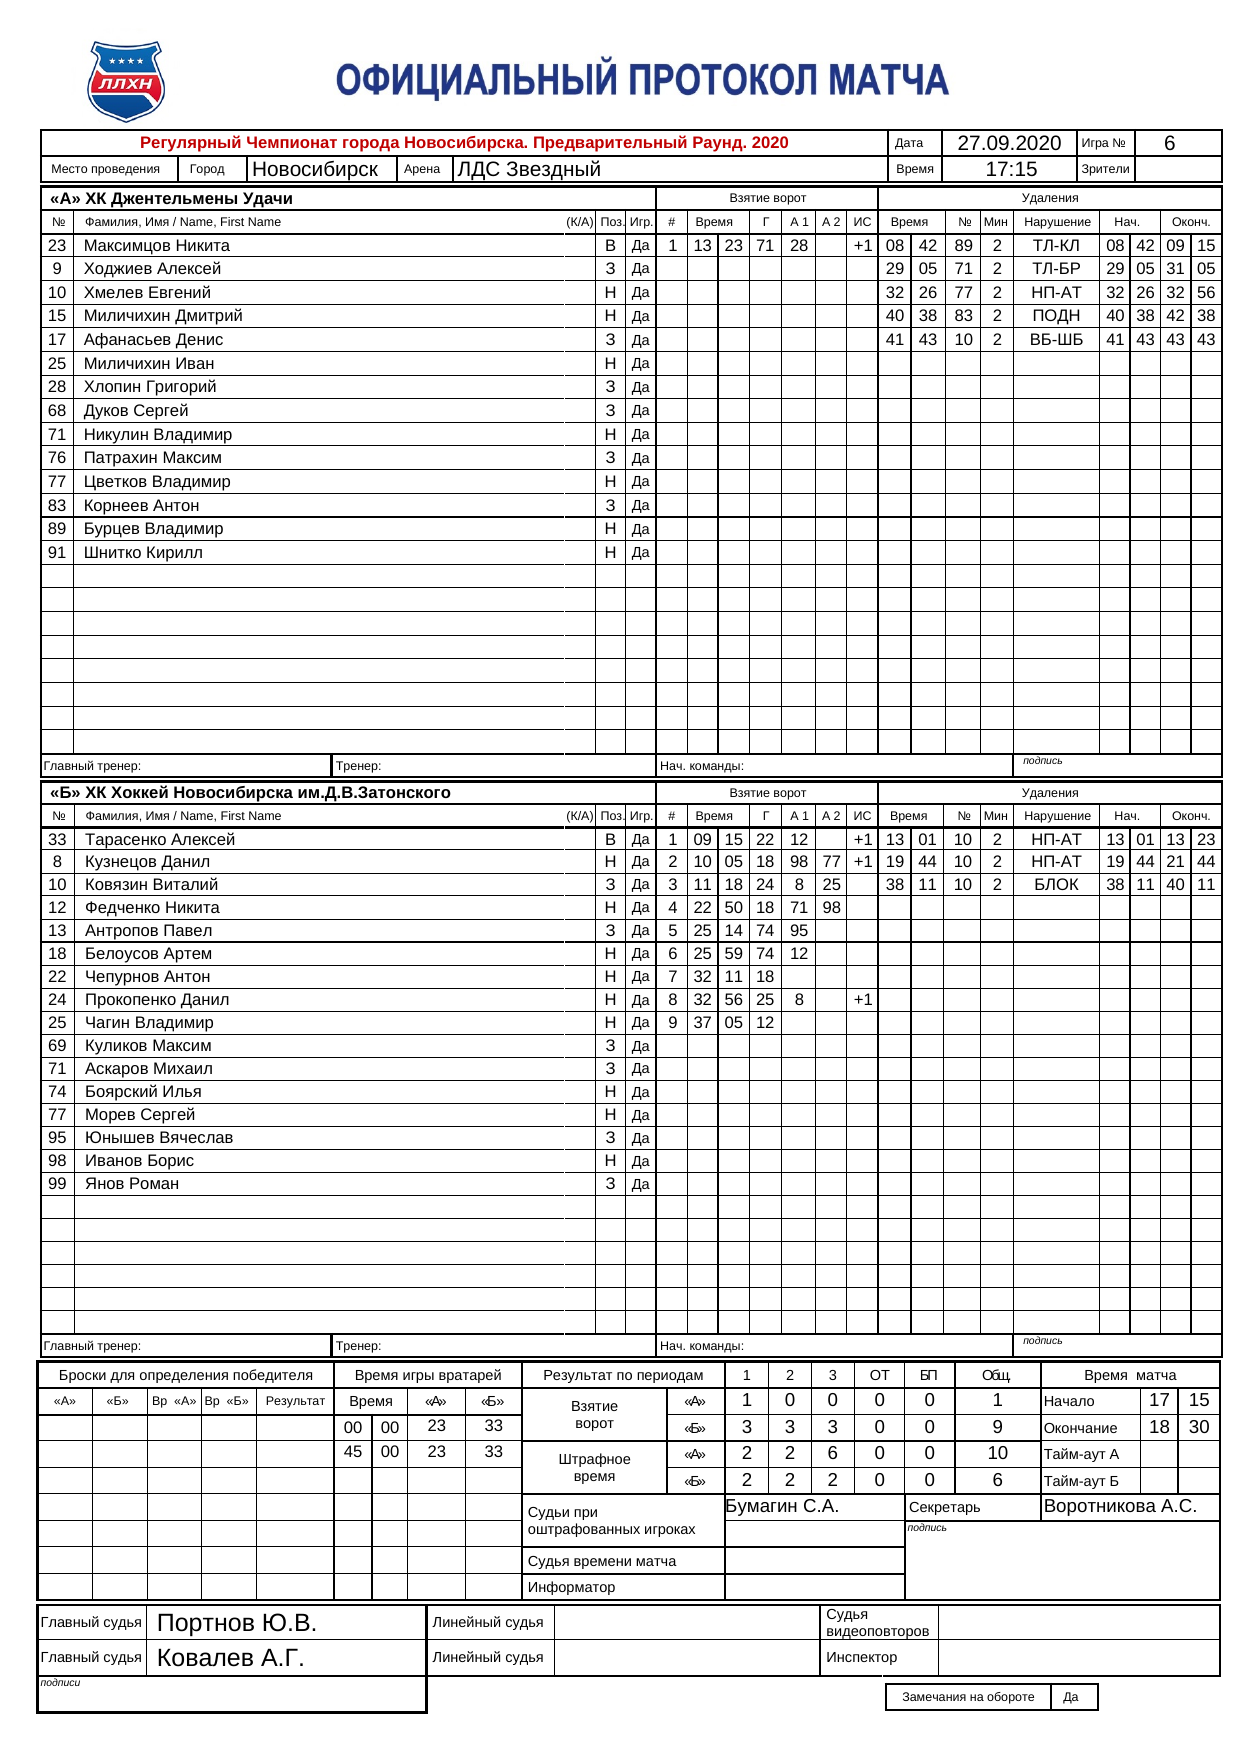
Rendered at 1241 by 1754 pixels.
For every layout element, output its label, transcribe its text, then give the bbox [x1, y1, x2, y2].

table_cell 32 [688, 966, 717, 987]
table_cell [981, 352, 1013, 374]
table_cell [565, 943, 595, 964]
table_cell З [596, 328, 625, 351]
table_cell [1192, 1242, 1221, 1264]
table_cell [1161, 376, 1190, 398]
table_cell Морев Сергей [75, 1104, 564, 1126]
table_cell [782, 305, 815, 327]
table_cell подпись [906, 1522, 1219, 1599]
table_cell [1014, 920, 1099, 941]
table_cell [847, 470, 877, 493]
table_cell 2 [981, 874, 1013, 895]
table_cell [565, 588, 595, 611]
table_cell [1100, 541, 1129, 564]
table_cell 4 [657, 896, 687, 918]
table_cell Хлопин Григорий [74, 376, 564, 398]
table_cell [750, 305, 781, 327]
table_cell [93, 1547, 147, 1573]
table_cell [596, 683, 625, 706]
table_header Броски для определения победителя [39, 1363, 333, 1387]
table_cell [1161, 659, 1190, 682]
table_cell Бумагин С.А. [726, 1495, 904, 1520]
table_cell [879, 636, 910, 658]
table_cell [1014, 446, 1099, 469]
table_cell [657, 1104, 687, 1126]
table_cell [879, 1058, 910, 1079]
table_cell [847, 1288, 877, 1310]
table_cell [816, 1311, 846, 1333]
table_cell Да [626, 1035, 655, 1057]
table_cell ТЛ-КЛ [1014, 235, 1099, 256]
table_cell 23 [408, 1416, 465, 1440]
table_cell [1161, 1012, 1190, 1033]
table_cell Оконч. [1161, 805, 1221, 826]
table_header «Б» ХК Хоккей Новосибирска им.Д.В.Затонского [42, 783, 655, 803]
table_cell 13 [1100, 829, 1129, 849]
table_cell [1161, 1288, 1190, 1310]
table_cell [981, 541, 1013, 564]
table_cell Иванов Борис [75, 1150, 564, 1172]
table_cell Да [626, 943, 655, 964]
table_cell [847, 328, 877, 351]
table_cell [1100, 1127, 1129, 1149]
table_cell [726, 1521, 904, 1546]
table_cell [257, 1547, 333, 1573]
table_cell [75, 1311, 564, 1333]
table_cell [565, 612, 595, 634]
table_cell [1192, 565, 1221, 587]
table_cell [750, 707, 781, 729]
table_cell 44 [912, 850, 943, 872]
table_cell [912, 896, 943, 918]
table_cell [1161, 1035, 1190, 1057]
table_cell 1 [956, 1389, 1040, 1413]
table_cell [912, 943, 943, 964]
table_cell [946, 612, 980, 634]
table_cell [816, 399, 846, 422]
table_cell [688, 423, 717, 445]
table_cell [1161, 966, 1190, 987]
table_cell [719, 399, 749, 422]
table_cell [946, 541, 980, 564]
table_cell [1014, 1288, 1099, 1310]
table_cell [879, 989, 910, 1011]
table_cell 19 [1100, 850, 1129, 872]
table_cell Время [335, 1389, 407, 1413]
table_cell [719, 1288, 749, 1310]
table_cell [75, 1265, 564, 1287]
table_cell [816, 659, 846, 682]
table_cell 11 [688, 874, 717, 895]
table_cell [202, 1494, 256, 1520]
table_cell [1161, 683, 1190, 706]
table_cell [1192, 446, 1221, 469]
table_cell [847, 683, 877, 706]
table_cell Город [179, 157, 246, 181]
table_cell А 1 [782, 805, 815, 826]
table_cell [1131, 1081, 1160, 1103]
table_cell [1131, 683, 1160, 706]
table_cell [981, 1127, 1013, 1149]
table_cell 71 [42, 1058, 74, 1079]
table_cell Да [626, 518, 655, 540]
table_cell [657, 446, 687, 469]
table_cell 13 [879, 829, 910, 849]
table_cell 69 [42, 1035, 74, 1057]
table_cell [74, 612, 564, 634]
table_cell [944, 989, 980, 1011]
table_cell [1131, 518, 1160, 540]
table_cell Нач. [1100, 211, 1160, 233]
table_cell [946, 470, 980, 493]
table_cell 43 [1131, 328, 1160, 351]
table_cell 41 [1100, 328, 1129, 351]
table_cell [847, 446, 877, 469]
table_cell [944, 943, 980, 964]
table_cell [981, 896, 1013, 918]
table_cell Да [626, 1012, 655, 1033]
table_cell [75, 1219, 564, 1241]
table_cell [688, 1104, 717, 1126]
table_cell [816, 446, 846, 469]
table_cell 2 [726, 1468, 768, 1493]
table_cell [626, 588, 655, 611]
table_cell [946, 494, 980, 516]
table_cell [1161, 494, 1190, 516]
table_cell [596, 636, 625, 658]
table_cell [912, 1265, 943, 1287]
table_cell [657, 1288, 687, 1310]
table_cell [879, 1173, 910, 1195]
table_cell [981, 1150, 1013, 1172]
table_cell [912, 1150, 943, 1172]
table_cell [657, 588, 687, 611]
table_cell Новосибирск [248, 157, 396, 181]
table_cell [782, 328, 815, 351]
table_cell 50 [719, 896, 749, 918]
table_cell [1100, 1265, 1129, 1287]
table_cell 15 [1179, 1389, 1219, 1413]
table_cell [1100, 588, 1129, 611]
table_cell [657, 541, 687, 564]
table_header Взятие ворот [657, 188, 877, 209]
table_cell [688, 1196, 717, 1218]
table_cell [1192, 1219, 1221, 1241]
table_cell 9 [956, 1415, 1040, 1440]
table_cell [912, 989, 943, 1011]
table_cell [688, 352, 717, 374]
table_cell [688, 1150, 717, 1172]
table_cell [912, 1311, 943, 1333]
table_cell [816, 1196, 846, 1218]
table_cell 23 [408, 1441, 465, 1467]
table_cell [847, 1104, 877, 1126]
table_cell [719, 588, 749, 611]
table_cell [1192, 1311, 1221, 1333]
table_cell [719, 1058, 749, 1079]
table_cell [847, 281, 877, 303]
table_cell [847, 399, 877, 422]
table_cell [719, 1219, 749, 1241]
table_cell [202, 1468, 256, 1493]
table_cell [782, 1219, 815, 1241]
table_cell [750, 612, 781, 634]
table_cell +1 [847, 829, 877, 849]
table_cell «Б » [466, 1389, 521, 1413]
table_cell 01 [1131, 829, 1160, 849]
table_cell 2 [657, 850, 687, 872]
table_cell [944, 1150, 980, 1172]
table_cell [74, 659, 564, 682]
table_cell [1192, 1012, 1221, 1033]
table_cell [816, 1173, 846, 1195]
table_cell [39, 1521, 92, 1546]
table_cell 00 [373, 1441, 407, 1467]
table_cell [1161, 989, 1190, 1011]
table_cell [912, 1196, 943, 1218]
table_cell [1014, 683, 1099, 706]
table_cell Время [688, 805, 749, 826]
table_cell 05 [1192, 257, 1221, 280]
table_cell [944, 1104, 980, 1126]
table_cell [74, 730, 564, 753]
table_cell [816, 966, 846, 987]
table_cell [626, 1265, 655, 1287]
table_cell [879, 423, 910, 445]
table_cell [879, 565, 910, 587]
table_cell 0 [905, 1468, 954, 1493]
table_cell [1100, 352, 1129, 374]
table_cell [847, 659, 877, 682]
table_cell [1131, 1219, 1160, 1241]
table_cell Судья времени матча [523, 1548, 724, 1573]
table_cell [750, 1242, 781, 1264]
table_cell [782, 588, 815, 611]
table_cell [847, 707, 877, 729]
table_cell Н [596, 470, 625, 493]
table_cell Да [626, 235, 655, 256]
table_cell [335, 1574, 371, 1599]
table_cell [879, 1265, 910, 1287]
table_cell Нарушение [1014, 805, 1099, 826]
table_cell [946, 683, 980, 706]
table_cell 6 [956, 1468, 1040, 1493]
table_cell [782, 352, 815, 374]
table_cell [373, 1494, 407, 1520]
table_cell [879, 494, 910, 516]
table_cell [750, 1035, 781, 1057]
table_cell [688, 257, 717, 280]
table_cell 13 [688, 235, 717, 256]
table_cell [912, 1058, 943, 1079]
table_cell [981, 1196, 1013, 1218]
table_cell [816, 730, 846, 753]
table_cell [946, 352, 980, 374]
table_cell [782, 1311, 815, 1333]
table_cell Тайм-аут А [1042, 1441, 1140, 1467]
table_cell Н [596, 966, 625, 987]
table_cell [657, 328, 687, 351]
table_cell Игр. [626, 805, 655, 826]
table_cell [1131, 1242, 1160, 1264]
table_cell [42, 1219, 74, 1241]
table_cell [981, 1104, 1013, 1126]
table_cell Дуков Сергей [74, 399, 564, 422]
table_cell 74 [42, 1081, 74, 1103]
table_cell [847, 588, 877, 611]
table_cell 0 [905, 1389, 954, 1413]
table_cell [782, 1035, 815, 1057]
table_cell [719, 494, 749, 516]
table_cell [93, 1468, 147, 1493]
table_cell [847, 423, 877, 445]
table_cell 38 [879, 874, 910, 895]
table_cell [657, 470, 687, 493]
table_cell 32 [688, 989, 717, 1011]
table_cell [750, 1173, 781, 1195]
table_cell 83 [42, 494, 73, 516]
table_cell [428, 1677, 882, 1711]
table_cell Н [596, 989, 625, 1011]
table_cell «А» [408, 1389, 465, 1413]
table_cell [1100, 1104, 1129, 1126]
table_cell [657, 1196, 687, 1218]
table_cell [816, 989, 846, 1011]
table_cell [626, 1311, 655, 1333]
table_cell [1014, 1242, 1099, 1264]
table_cell [981, 1012, 1013, 1033]
table_cell [626, 1219, 655, 1241]
table_cell 25 [688, 920, 717, 941]
table_cell [373, 1521, 407, 1546]
table_cell 17 [42, 328, 73, 351]
table_cell 11 [719, 966, 749, 987]
table_cell З [596, 1173, 625, 1195]
table_cell 8 [42, 850, 74, 872]
table_cell [816, 1288, 846, 1310]
table_cell Н [596, 541, 625, 564]
table_cell [719, 1265, 749, 1287]
table_cell Да [626, 966, 655, 987]
table_cell [93, 1494, 147, 1520]
table_cell подписи [39, 1677, 425, 1711]
table_cell [596, 730, 625, 753]
table_cell [912, 1242, 943, 1264]
table_cell Хмелев Евгений [74, 281, 564, 303]
table_cell [1014, 896, 1099, 918]
table_cell [719, 659, 749, 682]
table_cell Время [879, 211, 945, 233]
table_cell [1161, 612, 1190, 634]
table_cell [719, 1081, 749, 1103]
table_cell «А» [39, 1389, 92, 1413]
table_cell [912, 1173, 943, 1195]
table_cell [879, 1127, 910, 1149]
table_cell [750, 518, 781, 540]
table_cell [816, 1104, 846, 1126]
table_cell [335, 1494, 371, 1520]
table_cell [1192, 1288, 1221, 1310]
table_cell [847, 966, 877, 987]
table_cell [1131, 896, 1160, 918]
table_cell 95 [782, 920, 815, 941]
table_cell 12 [782, 829, 815, 849]
table_cell [912, 707, 945, 729]
table_cell Н [596, 352, 625, 374]
table_cell [782, 1288, 815, 1310]
table_cell [688, 588, 717, 611]
table_cell [1161, 423, 1190, 445]
table_cell [565, 494, 595, 516]
table_cell [1014, 423, 1099, 445]
table_cell [688, 1311, 717, 1333]
table_cell [944, 1058, 980, 1079]
table_cell 0 [905, 1415, 954, 1440]
table_cell [1192, 683, 1221, 706]
table_cell 0 [855, 1415, 904, 1440]
table_cell [981, 730, 1013, 753]
table_cell +1 [847, 235, 877, 256]
table_cell Г [750, 805, 781, 826]
table_cell [39, 1468, 92, 1493]
table_cell Поз. [596, 211, 625, 233]
table_cell [1161, 730, 1190, 753]
table_cell [879, 470, 910, 493]
table_cell 1 [657, 235, 687, 256]
table_cell Да [626, 896, 655, 918]
table_cell [1100, 730, 1129, 753]
table_cell [565, 565, 595, 587]
table_cell З [596, 257, 625, 280]
table_cell [565, 1311, 595, 1333]
table_cell [39, 1416, 92, 1440]
table_cell [719, 281, 749, 303]
table_cell 15 [42, 305, 73, 327]
table_cell [944, 1127, 980, 1149]
table_cell [719, 305, 749, 327]
table_cell [657, 399, 687, 422]
table_cell [565, 1058, 595, 1079]
table_cell [816, 707, 846, 729]
table_cell [1014, 1012, 1099, 1033]
table_cell [565, 1288, 595, 1310]
table_cell Миличихин Дмитрий [74, 305, 564, 327]
table_cell Фамилия, Имя / Name, First Name [75, 805, 565, 826]
table_cell 59 [719, 943, 749, 964]
table_cell [1131, 565, 1160, 587]
table_cell [912, 1035, 943, 1057]
table_header Взятие ворот [657, 783, 877, 803]
table_cell [626, 1242, 655, 1264]
table_cell [879, 896, 910, 918]
table_cell 3 [726, 1415, 768, 1440]
table_cell [1136, 157, 1221, 181]
table_cell [565, 966, 595, 987]
table_cell [879, 707, 910, 729]
table_cell [1100, 376, 1129, 398]
table_cell [1100, 446, 1129, 469]
table_cell [466, 1574, 521, 1599]
table_cell 2 [981, 281, 1013, 303]
table_cell Тренер: [333, 755, 655, 776]
table_cell Тарасенко Алексей [75, 829, 564, 849]
table_cell [879, 1219, 910, 1241]
table_cell [1161, 588, 1190, 611]
table_cell [719, 1311, 749, 1333]
table_cell [750, 541, 781, 564]
table_cell 45 [335, 1441, 371, 1467]
table_cell [688, 446, 717, 469]
table_cell [782, 1081, 815, 1103]
table_cell Боярский Илья [75, 1081, 564, 1103]
table_cell [816, 1242, 846, 1264]
table_cell 43 [912, 328, 945, 351]
table_cell [816, 1265, 846, 1287]
table_cell [408, 1574, 465, 1599]
table_cell [939, 1606, 1219, 1639]
table_cell [1014, 1150, 1099, 1172]
table_cell [1014, 588, 1099, 611]
table_cell [719, 328, 749, 351]
table_cell [1131, 423, 1160, 445]
table_cell 15 [1192, 235, 1221, 256]
table_cell [750, 1265, 781, 1287]
table_cell 11 [912, 874, 943, 895]
table_cell [1131, 588, 1160, 611]
table_cell [257, 1521, 333, 1546]
table_header 1 [726, 1363, 768, 1387]
table_cell [565, 920, 595, 941]
table_cell [1192, 896, 1221, 918]
table_cell Да [626, 1127, 655, 1149]
table_cell Да [626, 328, 655, 351]
table_cell [74, 683, 564, 706]
table_cell Поз. [596, 805, 625, 826]
table_cell Н [596, 1012, 625, 1033]
table_cell [912, 518, 945, 540]
table_cell [1100, 612, 1129, 634]
table_cell 1 [726, 1389, 768, 1413]
table_cell [912, 376, 945, 398]
table_cell [944, 920, 980, 941]
table_cell [981, 565, 1013, 587]
table_cell [816, 470, 846, 493]
table_cell [408, 1468, 465, 1493]
table_cell [335, 1521, 371, 1546]
table_cell [565, 1242, 595, 1264]
picture [5, 28, 1179, 129]
table_cell Ковалев А.Г. [147, 1640, 425, 1675]
table_cell [750, 588, 781, 611]
table_cell [1192, 1035, 1221, 1057]
table_cell Ковязин Виталий [75, 874, 564, 895]
table_cell [981, 966, 1013, 987]
table_cell [1161, 1242, 1190, 1264]
table_cell [750, 328, 781, 351]
table_cell 10 [946, 328, 980, 351]
table_cell [688, 659, 717, 682]
table_cell [688, 1127, 717, 1149]
table_cell [1161, 541, 1190, 564]
table_cell [944, 1311, 980, 1333]
table_cell [1131, 1150, 1160, 1172]
table_cell Корнеев Антон [74, 494, 564, 516]
table_header 27.09.2020 [943, 131, 1076, 155]
table_cell Взятие ворот [523, 1389, 666, 1440]
table_cell [1131, 1127, 1160, 1149]
table_cell [657, 1242, 687, 1264]
table_cell [626, 612, 655, 634]
table_cell [1141, 1441, 1177, 1467]
table_cell [719, 518, 749, 540]
table_cell [688, 612, 717, 634]
table_cell Да [626, 470, 655, 493]
table_cell 32 [1161, 281, 1190, 303]
table_cell 01 [912, 829, 943, 849]
table_cell Н [596, 305, 625, 327]
table_cell [565, 257, 595, 280]
table_cell [946, 565, 980, 587]
table_cell [750, 352, 781, 374]
table_cell [688, 1265, 717, 1287]
table_cell [847, 1081, 877, 1103]
table_cell [719, 1242, 749, 1264]
table_cell [1192, 1127, 1221, 1149]
table_cell [912, 494, 945, 516]
table_cell [1192, 1265, 1221, 1287]
table_header Регулярный Чемпионат города Новосибирска. Предварительный Раунд. 2020 [42, 131, 887, 155]
table_cell [847, 730, 877, 753]
table_cell [688, 1035, 717, 1057]
table_cell [1192, 966, 1221, 987]
table_cell [946, 446, 980, 469]
table_cell Секретарь [906, 1495, 1040, 1520]
table_cell 2 [726, 1442, 768, 1467]
table_cell [626, 707, 655, 729]
table_cell [1161, 352, 1190, 374]
table_cell З [596, 494, 625, 516]
table_cell [879, 966, 910, 987]
table_cell [1014, 1081, 1099, 1103]
table_cell [1014, 966, 1099, 987]
table_cell [981, 470, 1013, 493]
table_cell [1100, 1012, 1129, 1033]
table_cell [750, 659, 781, 682]
table_cell 13 [42, 920, 74, 941]
table_cell [688, 683, 717, 706]
table_cell Главный тренер: [42, 1335, 330, 1356]
table_cell [1014, 943, 1099, 964]
table_cell [981, 518, 1013, 540]
table_cell [816, 305, 846, 327]
table_cell [1100, 1311, 1129, 1333]
table_cell [944, 1173, 980, 1195]
table_cell Чагин Владимир [75, 1012, 564, 1033]
table_cell [847, 518, 877, 540]
table_header Дата [889, 131, 941, 155]
table_cell [1014, 1219, 1099, 1241]
table_cell З [596, 920, 625, 941]
table_cell [912, 1104, 943, 1126]
table_cell [816, 588, 846, 611]
table_cell [912, 423, 945, 445]
table_cell Фамилия, Имя / Name, First Name [74, 211, 565, 233]
table_cell [912, 446, 945, 469]
table_cell [816, 494, 846, 516]
table_cell 24 [750, 874, 781, 895]
table_cell [565, 1196, 595, 1218]
table_cell [596, 707, 625, 729]
table_cell [944, 1196, 980, 1218]
table_cell [879, 659, 910, 682]
table_cell Н [596, 1081, 625, 1103]
table_cell Белоусов Артем [75, 943, 564, 964]
table_cell 2 [769, 1442, 811, 1467]
table_cell З [596, 376, 625, 398]
table_cell 71 [946, 257, 980, 280]
table_cell [847, 352, 877, 374]
table_cell [1161, 1265, 1190, 1287]
table_cell 71 [782, 896, 815, 918]
table_cell [1099, 1682, 1220, 1711]
table_cell [816, 257, 846, 280]
table_cell Н [596, 281, 625, 303]
table_cell 77 [42, 470, 73, 493]
table_cell З [596, 446, 625, 469]
table_cell 25 [750, 989, 781, 1011]
table_cell [816, 920, 846, 941]
table_cell [879, 943, 910, 964]
table_cell 77 [946, 281, 980, 303]
table_cell 09 [688, 829, 717, 849]
table_cell [879, 1104, 910, 1126]
table_cell [1192, 1058, 1221, 1079]
table_cell Тайм-аут Б [1042, 1468, 1140, 1493]
table_header Время матча [1042, 1363, 1219, 1387]
table_cell [912, 352, 945, 374]
table_cell [750, 257, 781, 280]
table_cell Куликов Максим [75, 1035, 564, 1057]
table_cell 10 [944, 874, 980, 895]
table_header 6 [1136, 131, 1221, 155]
table_cell 74 [750, 943, 781, 964]
table_cell [1014, 352, 1099, 374]
table_cell 8 [782, 874, 815, 895]
table_cell [657, 612, 687, 634]
table_cell Да [626, 376, 655, 398]
table_cell 8 [782, 989, 815, 1011]
table_cell [626, 730, 655, 753]
table_cell [596, 1196, 625, 1218]
table_cell 28 [42, 376, 73, 398]
table_cell [847, 1196, 877, 1218]
table_cell 29 [879, 257, 910, 280]
table_cell [816, 281, 846, 303]
table_cell 77 [42, 1104, 74, 1126]
table_cell [657, 1150, 687, 1172]
table_cell Нач. команды: [657, 1335, 1012, 1356]
table_cell [657, 376, 687, 398]
table_cell [657, 305, 687, 327]
table_cell [1179, 1441, 1219, 1467]
table_cell [981, 659, 1013, 682]
table_cell [879, 446, 910, 469]
table_cell 10 [944, 850, 980, 872]
table_cell 42 [1131, 235, 1160, 256]
table_cell [847, 896, 877, 918]
table_cell 10 [956, 1442, 1040, 1467]
table_cell [782, 541, 815, 564]
table_cell [750, 1150, 781, 1172]
table_cell Да [626, 1081, 655, 1103]
table_cell [688, 1288, 717, 1310]
table_cell [1014, 518, 1099, 540]
table_cell [816, 1058, 846, 1079]
table_cell [257, 1494, 333, 1520]
table_cell [816, 376, 846, 398]
table_cell [1131, 920, 1160, 941]
table_cell [565, 1035, 595, 1057]
table_cell [202, 1521, 256, 1546]
table_cell [1100, 399, 1129, 422]
table_cell [688, 730, 717, 753]
table_cell [257, 1468, 333, 1493]
table_cell 77 [816, 850, 846, 872]
table_cell [782, 1242, 815, 1264]
table_cell 23 [1192, 829, 1221, 849]
table_cell [408, 1494, 465, 1520]
table_cell подпись [1014, 1335, 1221, 1356]
table_cell [688, 636, 717, 658]
table_cell [719, 1150, 749, 1172]
table_cell [688, 1173, 717, 1195]
table_cell З [596, 1035, 625, 1057]
table_cell Н [596, 1150, 625, 1172]
table_cell [1192, 730, 1221, 753]
table_cell [847, 1219, 877, 1241]
table_cell [1014, 494, 1099, 516]
table_cell [912, 1012, 943, 1033]
table_cell [74, 588, 564, 611]
table_cell [596, 659, 625, 682]
table_cell [1100, 1288, 1129, 1310]
table_cell [782, 281, 815, 303]
table_cell [944, 1081, 980, 1103]
table_cell [39, 1574, 92, 1599]
table_header «А» ХК Джентельмены Удачи [42, 188, 655, 209]
table_header Замечания на обороте [887, 1685, 1050, 1709]
table_cell [1014, 1104, 1099, 1126]
table_cell [1161, 1219, 1190, 1241]
table_cell [1014, 636, 1099, 658]
table_cell 89 [42, 518, 73, 540]
table_cell [879, 1012, 910, 1033]
table_cell [257, 1416, 333, 1440]
table_cell [1161, 636, 1190, 658]
table_cell 68 [42, 399, 73, 422]
table_cell [565, 1219, 595, 1241]
table_cell 26 [1131, 281, 1160, 303]
table_cell [879, 1196, 910, 1218]
table_cell [626, 636, 655, 658]
table_cell 12 [782, 943, 815, 964]
table_cell [750, 376, 781, 398]
table_cell [688, 541, 717, 564]
table_cell [946, 636, 980, 658]
table_cell [1014, 612, 1099, 634]
table_cell 71 [750, 235, 781, 256]
table_cell [879, 518, 910, 540]
table_cell [944, 1219, 980, 1241]
table_cell [408, 1547, 465, 1573]
table_cell [912, 659, 945, 682]
table_cell 33 [466, 1441, 521, 1467]
table_cell (К/А) [565, 805, 595, 826]
table_cell [565, 328, 595, 351]
table_cell [565, 352, 595, 374]
table_cell [816, 328, 846, 351]
table_cell [912, 683, 945, 706]
table_cell В [596, 829, 625, 849]
table_cell [816, 352, 846, 374]
table_cell [816, 541, 846, 564]
table_cell [657, 494, 687, 516]
table_cell ЛДС Звездный [454, 157, 887, 181]
table_cell 24 [42, 989, 74, 1011]
table_cell [816, 518, 846, 540]
table_cell ТЛ-БР [1014, 257, 1099, 280]
table_cell [373, 1574, 407, 1599]
table_cell 00 [373, 1416, 407, 1440]
table_cell 0 [812, 1389, 854, 1413]
table_cell [565, 659, 595, 682]
table_cell [148, 1441, 201, 1467]
table_cell 18 [750, 896, 781, 918]
table_cell Да [626, 423, 655, 445]
table_cell 18 [750, 850, 781, 872]
table_cell [93, 1574, 147, 1599]
table_cell [1100, 1081, 1129, 1103]
table_cell [148, 1547, 201, 1573]
table_cell [657, 1058, 687, 1079]
table_cell [944, 1265, 980, 1287]
table_cell [1131, 730, 1160, 753]
table_cell [688, 376, 717, 398]
table_cell В [596, 235, 625, 256]
table_cell [148, 1494, 201, 1520]
table_cell 18 [42, 943, 74, 964]
table_cell # [657, 211, 687, 233]
table_cell [782, 470, 815, 493]
table_cell [847, 1035, 877, 1057]
table_cell [816, 829, 846, 849]
table_cell [879, 541, 910, 564]
table_cell [1100, 683, 1129, 706]
table_cell [626, 1196, 655, 1218]
table_cell [782, 565, 815, 587]
table_cell [719, 446, 749, 469]
table_cell [719, 707, 749, 729]
table_cell [75, 1242, 564, 1264]
table_cell [1014, 1058, 1099, 1079]
table_cell [879, 1081, 910, 1103]
table_cell [981, 1265, 1013, 1287]
table_cell [565, 730, 595, 753]
table_cell [1100, 1242, 1129, 1264]
table_cell [1100, 659, 1129, 682]
table_cell [816, 1150, 846, 1172]
table_cell [565, 399, 595, 422]
table_cell 83 [946, 305, 980, 327]
table_cell [148, 1521, 201, 1546]
table_cell [688, 470, 717, 493]
table_cell Аскаров Михаил [75, 1058, 564, 1079]
table_cell [750, 683, 781, 706]
table_cell [816, 1219, 846, 1241]
table_cell [1131, 1058, 1160, 1079]
table_cell Главный судья [39, 1606, 146, 1639]
table_cell [565, 1081, 595, 1103]
table_cell [596, 612, 625, 634]
table_cell Да [626, 1150, 655, 1172]
table_cell НП-АТ [1014, 281, 1099, 303]
table_cell [555, 1606, 819, 1639]
table_cell [657, 1265, 687, 1287]
table_cell [1161, 399, 1190, 422]
table_cell Результат [257, 1389, 333, 1413]
table_cell [946, 659, 980, 682]
table_cell [981, 943, 1013, 964]
table_cell 25 [42, 352, 73, 374]
table_cell [565, 423, 595, 445]
table_cell [782, 1012, 815, 1033]
table_cell [74, 636, 564, 658]
table_cell [688, 399, 717, 422]
table_cell Да [626, 1173, 655, 1195]
table_cell Мин [981, 805, 1013, 826]
table_cell [596, 1311, 625, 1333]
table_cell Да [626, 1104, 655, 1126]
table_cell 38 [1100, 874, 1129, 895]
table_cell № [944, 805, 980, 826]
table_cell [42, 565, 73, 587]
table_cell Воротникова А.С. [1042, 1495, 1219, 1520]
table_cell [879, 1035, 910, 1057]
table_cell [1131, 1311, 1160, 1333]
table_cell [1192, 1104, 1221, 1126]
table_header 3 [812, 1363, 854, 1387]
table_cell [202, 1441, 256, 1467]
table_cell [944, 1242, 980, 1264]
table_cell 76 [42, 446, 73, 469]
table_cell [1161, 707, 1190, 729]
table_cell [1179, 1468, 1219, 1493]
table_cell [657, 281, 687, 303]
table_cell [1014, 565, 1099, 587]
table_cell [847, 1058, 877, 1079]
table_cell 0 [769, 1389, 811, 1413]
table_cell [750, 1081, 781, 1103]
table_cell [816, 423, 846, 445]
table_cell Вр «Б» [202, 1389, 256, 1413]
table_cell [565, 281, 595, 303]
table_cell [944, 966, 980, 987]
table_cell Да [626, 446, 655, 469]
table_cell Портнов Ю.В. [147, 1606, 425, 1639]
table_cell 05 [1131, 257, 1160, 280]
table_cell 6 [657, 943, 687, 964]
table_cell [565, 829, 595, 849]
table_cell ПОДН [1014, 305, 1099, 327]
table_cell 38 [912, 305, 945, 327]
table_cell [1192, 518, 1221, 540]
table_cell [373, 1468, 407, 1493]
table_cell [719, 565, 749, 587]
table_cell Чепурнов Антон [75, 966, 564, 987]
table_cell [657, 636, 687, 658]
table_cell [1014, 399, 1099, 422]
table_cell [750, 470, 781, 493]
table_cell Юнышев Вячеслав [75, 1127, 564, 1149]
table_cell Янов Роман [75, 1173, 564, 1195]
table_cell [750, 1288, 781, 1310]
table_cell [816, 235, 846, 256]
table_cell 43 [1161, 328, 1190, 351]
table_cell [782, 494, 815, 516]
table_cell [1014, 1265, 1099, 1287]
table_cell [688, 1081, 717, 1103]
table_cell [565, 376, 595, 398]
table_header Общ. [956, 1363, 1040, 1387]
table_cell № [946, 211, 980, 233]
table_cell [879, 1150, 910, 1172]
table_cell Да [626, 399, 655, 422]
table_cell [688, 281, 717, 303]
table_cell [466, 1494, 521, 1520]
table_cell 10 [42, 281, 73, 303]
table_cell [1161, 1081, 1190, 1103]
table_cell [816, 1012, 846, 1033]
table_cell [1161, 1173, 1190, 1195]
table_cell [1131, 1035, 1160, 1057]
table_cell [981, 376, 1013, 398]
table_cell [719, 636, 749, 658]
table_cell [688, 565, 717, 587]
table_cell Федченко Никита [75, 896, 564, 918]
table_cell [1100, 423, 1129, 445]
table_cell 38 [1131, 305, 1160, 327]
table_cell [981, 920, 1013, 941]
table_cell [42, 707, 73, 729]
table_cell [816, 1035, 846, 1057]
table_cell [335, 1547, 371, 1573]
table_cell (К/А) [565, 211, 595, 233]
table_cell [750, 730, 781, 753]
table_cell [1192, 494, 1221, 516]
table_cell [816, 612, 846, 634]
table_cell Мин [981, 211, 1013, 233]
table_cell [565, 1012, 595, 1033]
table_cell 2 [981, 305, 1013, 327]
table_cell 13 [1161, 829, 1190, 849]
table_cell [750, 1127, 781, 1149]
table_cell [847, 1311, 877, 1333]
table_cell 56 [1192, 281, 1221, 303]
table_cell [750, 1196, 781, 1218]
table_cell Н [596, 896, 625, 918]
table_cell [981, 399, 1013, 422]
table_cell 11 [1192, 874, 1221, 895]
table_cell [257, 1574, 333, 1599]
table_cell [1014, 1311, 1099, 1333]
table_cell ИС [847, 211, 877, 233]
table_cell «Б» [668, 1415, 724, 1440]
table_header 2 [769, 1363, 811, 1387]
table_cell Главный тренер: [42, 755, 330, 776]
table_cell [466, 1521, 521, 1546]
table_cell [750, 494, 781, 516]
table_cell [39, 1441, 92, 1467]
table_cell [750, 1058, 781, 1079]
table_cell +1 [847, 989, 877, 1011]
table_cell # [657, 805, 687, 826]
table_cell [719, 1104, 749, 1126]
table_cell [1131, 541, 1160, 564]
table_cell [657, 707, 687, 729]
table_cell [981, 1173, 1013, 1195]
table_cell Время [879, 805, 943, 826]
table_cell [688, 518, 717, 540]
table_cell [565, 707, 595, 729]
table_cell [944, 1035, 980, 1057]
table_cell [719, 376, 749, 398]
table_cell [1131, 399, 1160, 422]
table_cell Г [750, 211, 781, 233]
table_cell 3 [769, 1415, 811, 1440]
table_cell 6 [812, 1442, 854, 1467]
table_cell [1014, 1035, 1099, 1057]
table_cell [1100, 1196, 1129, 1218]
table_cell [782, 1265, 815, 1287]
table_cell [782, 636, 815, 658]
table_cell [42, 636, 73, 658]
table_cell [981, 1311, 1013, 1333]
table_cell А 2 [816, 211, 846, 233]
table_cell [1161, 1311, 1190, 1333]
table_cell [1192, 588, 1221, 611]
table_cell [1100, 518, 1129, 540]
table_cell 33 [466, 1416, 521, 1440]
table_cell [981, 494, 1013, 516]
table_cell [1131, 659, 1160, 682]
table_cell [93, 1521, 147, 1546]
table_cell Арена [398, 157, 452, 181]
table_cell 2 [981, 850, 1013, 872]
table_cell [39, 1494, 92, 1520]
table_cell Да [626, 989, 655, 1011]
table_cell [1131, 989, 1160, 1011]
table_cell [1192, 1196, 1221, 1218]
table_cell 89 [946, 235, 980, 256]
table_cell [946, 588, 980, 611]
table_cell [42, 659, 73, 682]
table_cell [1100, 1150, 1129, 1172]
table_cell [847, 257, 877, 280]
table_cell 38 [1192, 305, 1221, 327]
table_cell Инспектор [821, 1640, 938, 1675]
table_cell Окончание [1042, 1415, 1140, 1440]
table_cell [657, 1035, 687, 1057]
table_cell [1014, 541, 1099, 564]
table_header Игра № [1078, 131, 1134, 155]
table_header Удаления [879, 188, 1221, 209]
table_cell [657, 659, 687, 682]
table_cell [596, 1242, 625, 1264]
table_cell [1131, 1104, 1160, 1126]
table_cell [879, 376, 910, 398]
table_cell [1100, 1173, 1129, 1195]
table_cell [257, 1441, 333, 1467]
table_cell [782, 707, 815, 729]
table_cell [626, 683, 655, 706]
table_cell [981, 636, 1013, 658]
table_cell [816, 636, 846, 658]
table_cell [565, 1150, 595, 1172]
table_cell [565, 874, 595, 895]
table_cell [1192, 541, 1221, 564]
table_cell Нач. команды: [657, 755, 1012, 776]
table_cell [1100, 943, 1129, 964]
table_cell 10 [688, 850, 717, 872]
table_cell Патрахин Максим [74, 446, 564, 469]
table_cell [782, 730, 815, 753]
table_cell 0 [905, 1442, 954, 1467]
table_cell [912, 588, 945, 611]
table_cell Нач. [1100, 805, 1160, 826]
table_cell 25 [42, 1012, 74, 1033]
table_header ОТ [855, 1363, 904, 1387]
table_cell [688, 328, 717, 351]
table_cell [912, 1127, 943, 1149]
table_cell [981, 989, 1013, 1011]
table_cell [912, 470, 945, 493]
table_cell 98 [816, 896, 846, 918]
table_cell [912, 612, 945, 634]
table_cell [466, 1468, 521, 1493]
table_cell 31 [1161, 257, 1190, 280]
table_cell [1014, 1173, 1099, 1195]
table_cell Штрафное время [523, 1442, 666, 1493]
table_cell З [596, 874, 625, 895]
table_cell 2 [981, 328, 1013, 351]
table_cell [912, 1219, 943, 1241]
table_cell [847, 376, 877, 398]
table_cell [719, 257, 749, 280]
table_header Время игры вратарей [335, 1363, 521, 1387]
table_cell 33 [42, 829, 74, 849]
table_cell З [596, 1058, 625, 1079]
table_cell [879, 1311, 910, 1333]
table_cell [565, 636, 595, 658]
table_cell [1100, 1035, 1129, 1057]
table_cell [1100, 565, 1129, 587]
table_cell Да [626, 541, 655, 564]
table_cell 2 [812, 1468, 854, 1493]
table_cell Вр «А» [148, 1389, 201, 1413]
table_cell [1161, 1104, 1190, 1126]
table_cell 28 [782, 235, 815, 256]
table_cell «Б» [93, 1389, 147, 1413]
table_cell [565, 1127, 595, 1149]
table_cell [1192, 1081, 1221, 1103]
table_cell [373, 1547, 407, 1573]
table_cell [657, 1127, 687, 1149]
table_cell 17 [1141, 1389, 1177, 1413]
table_cell [912, 636, 945, 658]
table_cell [42, 1265, 74, 1287]
table_cell [879, 1242, 910, 1264]
table_cell 41 [879, 328, 910, 351]
table_cell 17:15 [943, 157, 1076, 181]
table_cell [596, 1265, 625, 1287]
table_cell [1192, 636, 1221, 658]
table_cell [657, 565, 687, 587]
table_cell [42, 1311, 74, 1333]
table_cell [847, 565, 877, 587]
table_cell Н [596, 943, 625, 964]
table_cell Миличихин Иван [74, 352, 564, 374]
table_cell Антропов Павел [75, 920, 564, 941]
table_cell [657, 1311, 687, 1333]
table_cell [1131, 612, 1160, 634]
table_cell 0 [855, 1442, 904, 1467]
table_cell Линейный судья [428, 1640, 554, 1675]
table_cell [75, 1288, 564, 1310]
table_cell Судьи при оштрафованных игроках [523, 1495, 724, 1546]
table_cell Н [596, 518, 625, 540]
table_cell [847, 920, 877, 941]
table_cell [42, 612, 73, 634]
table_cell [202, 1547, 256, 1573]
table_cell Да [626, 1058, 655, 1079]
table_cell 22 [750, 829, 781, 849]
table_cell [1192, 920, 1221, 941]
table_cell 21 [1161, 850, 1190, 872]
table_cell [148, 1574, 201, 1599]
table_cell [879, 920, 910, 941]
table_cell [565, 305, 595, 327]
table_cell [847, 1012, 877, 1033]
table_cell [816, 565, 846, 587]
table_cell [555, 1640, 819, 1675]
table_cell [1131, 1173, 1160, 1195]
table_cell [1131, 352, 1160, 374]
table_cell [42, 1288, 74, 1310]
table_cell НП-АТ [1014, 850, 1099, 872]
table_cell 00 [335, 1416, 371, 1440]
table_cell [782, 612, 815, 634]
table_cell [1192, 612, 1221, 634]
table_cell 99 [42, 1173, 74, 1195]
table_cell «А» [668, 1442, 724, 1467]
table_cell [1100, 707, 1129, 729]
table_cell [946, 707, 980, 729]
table_cell [565, 518, 595, 540]
table_cell 12 [750, 1012, 781, 1033]
table_cell [1161, 518, 1190, 540]
table_cell [944, 1288, 980, 1310]
table_cell [74, 565, 564, 587]
table_cell [565, 850, 595, 872]
table_cell [657, 730, 687, 753]
table_cell 1 [657, 829, 687, 849]
table_cell 10 [944, 829, 980, 849]
table_cell [626, 1288, 655, 1310]
table_cell [657, 683, 687, 706]
table_cell 25 [816, 874, 846, 895]
table_cell [946, 730, 980, 753]
table_cell [1014, 730, 1099, 753]
table_cell [93, 1416, 147, 1440]
table_cell [1131, 1196, 1160, 1218]
table_cell 91 [42, 541, 73, 564]
table_cell [847, 874, 877, 895]
table_cell Н [596, 1104, 625, 1126]
table_cell [847, 1173, 877, 1195]
table_cell 22 [688, 896, 717, 918]
table_cell [912, 1081, 943, 1103]
table_cell [1192, 989, 1221, 1011]
table_cell [1100, 966, 1129, 987]
table_cell [782, 518, 815, 540]
table_cell 10 [42, 874, 74, 895]
table_cell [750, 565, 781, 587]
table_cell [626, 659, 655, 682]
table_cell 05 [719, 850, 749, 872]
table_cell [1100, 896, 1129, 918]
table_cell [1014, 659, 1099, 682]
table_cell [847, 1265, 877, 1287]
table_cell [981, 1081, 1013, 1103]
table_cell [719, 423, 749, 445]
table_header Удаления [879, 783, 1221, 803]
table_cell [202, 1574, 256, 1599]
table_cell [657, 518, 687, 540]
table_cell [782, 683, 815, 706]
table_cell [847, 636, 877, 658]
table_cell [782, 1058, 815, 1079]
table_cell Судья видеоповторов [821, 1606, 938, 1639]
table_cell 44 [1192, 850, 1221, 872]
table_cell [1161, 920, 1190, 941]
table_cell [1192, 423, 1221, 445]
table_cell [1131, 1012, 1160, 1033]
table_cell [657, 352, 687, 374]
table_cell Главный судья [39, 1640, 146, 1675]
table_cell [782, 966, 815, 987]
table_cell 43 [1192, 328, 1221, 351]
table_cell 18 [719, 874, 749, 895]
table_cell Да [626, 305, 655, 327]
table_cell [981, 683, 1013, 706]
table_cell [1192, 470, 1221, 493]
table_cell 71 [42, 423, 73, 445]
table_cell [946, 376, 980, 398]
table_cell НП-АТ [1014, 829, 1099, 849]
table_cell [782, 376, 815, 398]
table_cell Зрители [1078, 157, 1134, 181]
table_cell 23 [42, 235, 73, 256]
table_cell 30 [1179, 1415, 1219, 1440]
table_cell [408, 1521, 465, 1546]
table_cell 29 [1100, 257, 1129, 280]
table_cell 2 [981, 257, 1013, 280]
table_cell Шнитко Кирилл [74, 541, 564, 564]
table_cell [1192, 1150, 1221, 1172]
table_cell 08 [879, 235, 910, 256]
table_cell [719, 1127, 749, 1149]
table_cell [1161, 1058, 1190, 1079]
table_cell Цветков Владимир [74, 470, 564, 493]
table_cell [782, 659, 815, 682]
table_cell [1100, 920, 1129, 941]
table_cell [981, 1242, 1013, 1264]
table_cell [879, 399, 910, 422]
table_cell Бурцев Владимир [74, 518, 564, 540]
table_cell [657, 1081, 687, 1103]
table_cell [148, 1468, 201, 1493]
table_cell [626, 565, 655, 587]
table_cell [75, 1196, 564, 1218]
table_cell [1100, 989, 1129, 1011]
table_cell [981, 1288, 1013, 1310]
table_cell [565, 1173, 595, 1195]
table_cell «Б» [668, 1468, 724, 1493]
table_cell [1131, 446, 1160, 469]
table_cell [596, 1219, 625, 1241]
table_cell [981, 612, 1013, 634]
table_cell [1014, 989, 1099, 1011]
table_cell [42, 683, 73, 706]
table_cell [1100, 1219, 1129, 1241]
table_cell [782, 423, 815, 445]
table_cell БЛОК [1014, 874, 1099, 895]
table_cell № [42, 211, 73, 233]
table_cell [750, 1311, 781, 1333]
table_cell 98 [42, 1150, 74, 1172]
table_cell [847, 305, 877, 327]
table_cell «А» [668, 1389, 724, 1413]
table_cell [688, 1058, 717, 1079]
table_cell 3 [657, 874, 687, 895]
table_cell № [42, 805, 74, 826]
table_cell [1100, 470, 1129, 493]
table_cell [879, 352, 910, 374]
table_cell 44 [1131, 850, 1160, 872]
table_cell Да [626, 850, 655, 872]
table_cell [42, 730, 73, 753]
table_cell [981, 1035, 1013, 1057]
table_cell [565, 235, 595, 256]
table_cell Место проведения [42, 157, 177, 181]
table_cell [1161, 446, 1190, 469]
table_cell [782, 399, 815, 422]
table_cell [657, 1173, 687, 1195]
table_cell Начало [1042, 1389, 1140, 1413]
table_cell [847, 541, 877, 564]
table_cell [42, 1242, 74, 1264]
table_cell Нарушение [1014, 211, 1099, 233]
table_cell Да [626, 829, 655, 849]
table_cell [847, 612, 877, 634]
table_cell Да [626, 281, 655, 303]
table_cell 18 [1141, 1415, 1177, 1440]
table_cell Игр. [626, 211, 655, 233]
table_cell 40 [1161, 874, 1190, 895]
table_cell 74 [750, 920, 781, 941]
table_cell [816, 943, 846, 964]
table_cell [1100, 636, 1129, 658]
table_cell 40 [1100, 305, 1129, 327]
table_cell [565, 1265, 595, 1287]
table_cell [912, 399, 945, 422]
table_cell Да [626, 257, 655, 280]
table_cell [1131, 494, 1160, 516]
table_cell [74, 707, 564, 729]
table_cell [750, 399, 781, 422]
table_cell [726, 1548, 904, 1573]
table_cell [946, 423, 980, 445]
table_cell [912, 920, 943, 941]
table_header БП [905, 1363, 954, 1387]
table_cell 11 [1131, 874, 1160, 895]
table_cell [912, 541, 945, 564]
table_cell [879, 588, 910, 611]
table_cell 3 [812, 1415, 854, 1440]
table_cell [688, 1219, 717, 1241]
table_cell Ходжиев Алексей [74, 257, 564, 280]
table_cell [750, 1219, 781, 1241]
table_cell 37 [688, 1012, 717, 1033]
table_cell 9 [657, 1012, 687, 1033]
table_cell [1131, 470, 1160, 493]
table_cell [1131, 707, 1160, 729]
table_cell Тренер: [333, 1335, 655, 1356]
table_cell 25 [688, 943, 717, 964]
table_cell [596, 588, 625, 611]
table_cell [912, 730, 945, 753]
table_cell 5 [657, 920, 687, 941]
table_cell [202, 1416, 256, 1440]
table_cell [750, 636, 781, 658]
table_cell [726, 1575, 904, 1599]
table_cell 14 [719, 920, 749, 941]
table_cell [912, 565, 945, 587]
table_cell [750, 446, 781, 469]
table_cell 2 [981, 235, 1013, 256]
table_cell 15 [719, 829, 749, 849]
table_cell [688, 494, 717, 516]
table_cell [565, 896, 595, 918]
table_cell [148, 1416, 201, 1440]
table_cell [688, 305, 717, 327]
table_cell [719, 683, 749, 706]
table_cell 98 [782, 850, 815, 872]
table_cell [688, 707, 717, 729]
table_cell [1100, 1058, 1129, 1079]
table_cell [42, 588, 73, 611]
table_cell [1014, 707, 1099, 729]
table_cell Н [596, 850, 625, 872]
table_cell [565, 446, 595, 469]
table_cell Максимцов Никита [74, 235, 564, 256]
table_cell 19 [879, 850, 910, 872]
table_cell [946, 518, 980, 540]
table_cell [596, 1288, 625, 1310]
table_cell [750, 423, 781, 445]
table_cell [750, 281, 781, 303]
table_cell [1131, 636, 1160, 658]
table_cell [1161, 943, 1190, 964]
table_cell Да [626, 494, 655, 516]
table_cell [565, 683, 595, 706]
table_cell [93, 1441, 147, 1467]
table_cell [1192, 376, 1221, 398]
table_cell 2 [769, 1468, 811, 1493]
table_cell [1192, 707, 1221, 729]
table_cell З [596, 1127, 625, 1149]
table_cell [719, 1196, 749, 1218]
table_cell [1161, 470, 1190, 493]
table_cell [847, 1242, 877, 1264]
table_cell 42 [1161, 305, 1190, 327]
table_cell [1161, 565, 1190, 587]
table_cell [1192, 659, 1221, 682]
table_cell [1131, 1288, 1160, 1310]
table_cell Информатор [523, 1575, 724, 1599]
table_cell 09 [1161, 235, 1190, 256]
table_cell [782, 1150, 815, 1172]
table_cell [879, 1288, 910, 1310]
table_cell [565, 470, 595, 493]
table_cell [946, 399, 980, 422]
table_cell [879, 730, 910, 753]
table_cell [981, 707, 1013, 729]
table_cell З [596, 399, 625, 422]
table_cell Оконч. [1161, 211, 1221, 233]
table_cell [939, 1640, 1219, 1675]
table_cell [565, 1104, 595, 1126]
table_cell [981, 446, 1013, 469]
table_cell [981, 588, 1013, 611]
table_cell 32 [879, 281, 910, 303]
table_cell [1161, 1196, 1190, 1218]
table_cell 22 [42, 966, 74, 987]
table_cell [1161, 896, 1190, 918]
table_cell [596, 565, 625, 587]
table_cell 08 [1100, 235, 1129, 256]
table_cell [1131, 943, 1160, 964]
table_cell [981, 423, 1013, 445]
table_cell [981, 1058, 1013, 1079]
table_cell 26 [912, 281, 945, 303]
table_cell [782, 1196, 815, 1218]
table_cell [1014, 1196, 1099, 1218]
table_cell 23 [719, 235, 749, 256]
table_cell 05 [912, 257, 945, 280]
table_cell 40 [879, 305, 910, 327]
table_cell [816, 1081, 846, 1103]
table_cell [719, 730, 749, 753]
table_cell [42, 1196, 74, 1218]
table_cell [719, 612, 749, 634]
table_cell 18 [750, 966, 781, 987]
table_cell [912, 1288, 943, 1310]
table_cell [912, 966, 943, 987]
table_cell [981, 1219, 1013, 1241]
table_cell 05 [719, 1012, 749, 1033]
table_cell [782, 1127, 815, 1149]
table_cell ВБ-ШБ [1014, 328, 1099, 351]
table_cell А 1 [782, 211, 815, 233]
table_cell [944, 1012, 980, 1033]
table_cell [719, 352, 749, 374]
table_cell [847, 494, 877, 516]
table_cell [719, 541, 749, 564]
table_cell [816, 1127, 846, 1149]
table_cell [1014, 376, 1099, 398]
table_cell [657, 257, 687, 280]
table_cell 12 [42, 896, 74, 918]
table_cell 56 [719, 989, 749, 1011]
table_cell [1192, 1173, 1221, 1195]
table_cell [466, 1547, 521, 1573]
table_cell Время [688, 211, 749, 233]
table_cell [879, 683, 910, 706]
table_cell 2 [981, 829, 1013, 849]
table_cell [847, 1127, 877, 1149]
table_cell ИС [847, 805, 877, 826]
table_cell А 2 [816, 805, 846, 826]
table_cell [1131, 376, 1160, 398]
table_header Да [1052, 1685, 1097, 1709]
table_cell [719, 1173, 749, 1195]
table_cell [1131, 1265, 1160, 1287]
table_cell [944, 896, 980, 918]
table_cell Да [626, 352, 655, 374]
table_cell [1192, 352, 1221, 374]
table_cell [883, 1677, 1220, 1681]
table_cell Кузнецов Данил [75, 850, 564, 872]
table_cell [1161, 1150, 1190, 1172]
table_cell Афанасьев Денис [74, 328, 564, 351]
table_cell Линейный судья [428, 1606, 554, 1639]
table_cell [565, 541, 595, 564]
table_cell [719, 1035, 749, 1057]
table_cell [782, 257, 815, 280]
table_cell Да [626, 920, 655, 941]
table_cell [1014, 470, 1099, 493]
table_cell [1014, 1127, 1099, 1149]
table_cell [750, 1104, 781, 1126]
table_cell 9 [42, 257, 73, 280]
table_cell 0 [855, 1468, 904, 1493]
table_cell +1 [847, 850, 877, 872]
table_cell [657, 423, 687, 445]
table_cell подпись [1014, 755, 1221, 776]
table_cell Да [626, 874, 655, 895]
table_cell 32 [1100, 281, 1129, 303]
table_cell Н [596, 423, 625, 445]
table_cell [879, 612, 910, 634]
table_cell Время [889, 157, 941, 181]
table_cell [1141, 1468, 1177, 1493]
table_cell [782, 446, 815, 469]
table_cell [657, 1219, 687, 1241]
table_cell [565, 989, 595, 1011]
table_cell [782, 1173, 815, 1195]
table_cell Прокопенко Данил [75, 989, 564, 1011]
table_cell [719, 470, 749, 493]
table_cell [39, 1547, 92, 1573]
table_cell 7 [657, 966, 687, 987]
table_cell 0 [855, 1389, 904, 1413]
table_cell [1192, 399, 1221, 422]
table_cell [1131, 966, 1160, 987]
table_cell [335, 1468, 371, 1493]
table_cell 95 [42, 1127, 74, 1149]
table_cell [847, 943, 877, 964]
table_cell [1161, 1127, 1190, 1149]
table_cell 8 [657, 989, 687, 1011]
table_cell [847, 1150, 877, 1172]
table_cell [688, 1242, 717, 1264]
table_cell 42 [912, 235, 945, 256]
table_header Результат по периодам [523, 1363, 724, 1387]
table_cell [816, 683, 846, 706]
table_cell [1100, 494, 1129, 516]
table_cell Никулин Владимир [74, 423, 564, 445]
table_cell [782, 1104, 815, 1126]
table_cell [1192, 943, 1221, 964]
